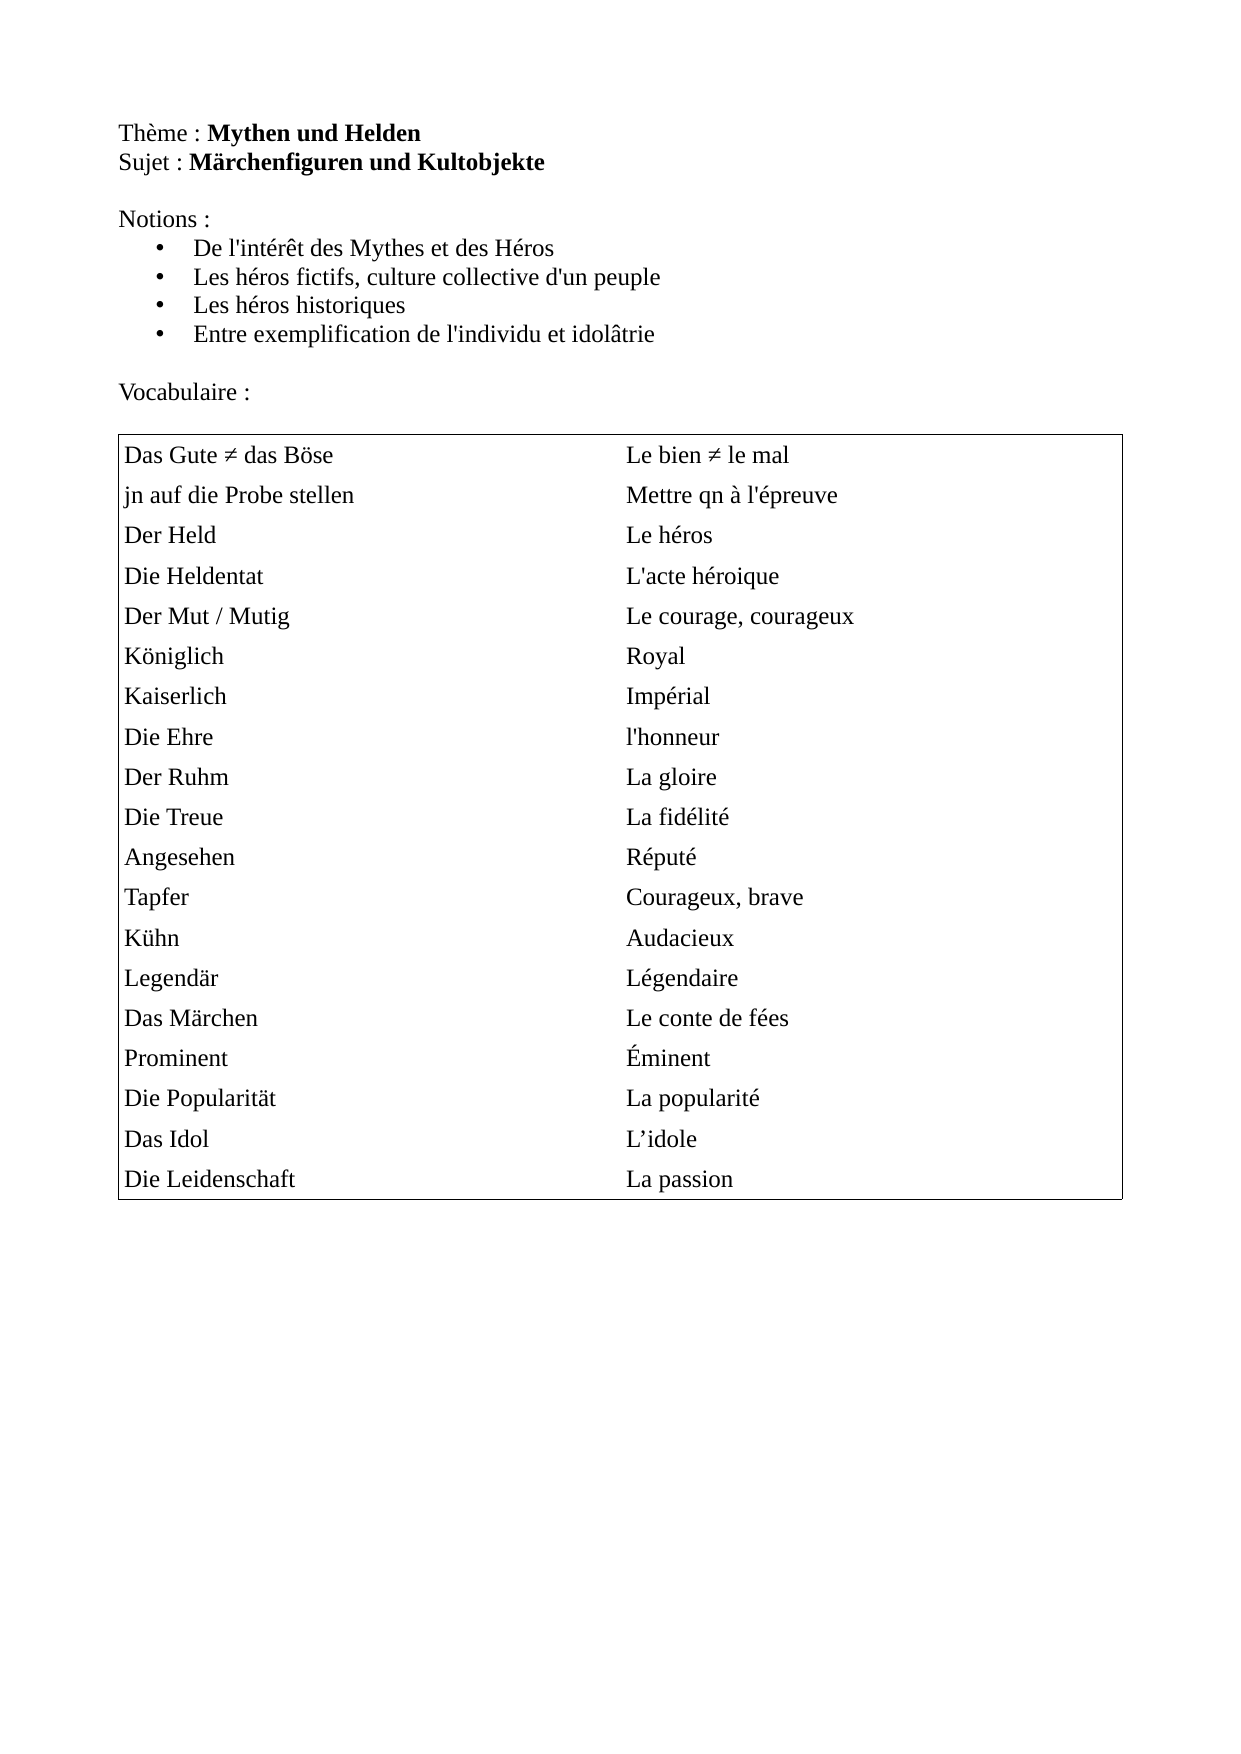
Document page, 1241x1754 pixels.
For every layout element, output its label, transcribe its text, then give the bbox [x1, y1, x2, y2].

table_header Das Gute ≠ das Böse [119, 435, 620, 475]
list De l'intérêt des Mythes et des Héros [156, 233, 1122, 262]
table_cell Das Idol [119, 1118, 620, 1158]
table_cell Éminent [620, 1038, 1122, 1078]
table_cell Die Popularität [119, 1078, 620, 1118]
table_cell Die Treue [119, 796, 620, 837]
table_cell Mettre qn à l'épreuve [620, 475, 1122, 515]
table_cell Légendaire [620, 957, 1122, 997]
table_cell Le héros [620, 515, 1122, 555]
table_cell La fidélité [620, 796, 1122, 837]
list Les héros historiques [156, 291, 1122, 319]
list Entre exemplification de l'individu et idolâtrie [156, 319, 1122, 348]
table_cell Royal [620, 636, 1122, 676]
table_cell Das Märchen [119, 998, 620, 1038]
table_cell L'acte héroique [620, 555, 1122, 595]
table_cell Angesehen [119, 837, 620, 877]
table_cell La popularité [620, 1078, 1122, 1118]
table_cell jn auf die Probe stellen [119, 475, 620, 515]
table_cell Die Ehre [119, 716, 620, 756]
text Sujet : Märchenfiguren und Kultobjekte [118, 147, 1122, 176]
text Notions : [118, 204, 1122, 233]
table_cell Impérial [620, 676, 1122, 716]
table_cell l'honneur [620, 716, 1122, 756]
table_cell Tapfer [119, 877, 620, 917]
table_cell La passion [620, 1158, 1122, 1198]
table_cell Courageux, brave [620, 877, 1122, 917]
table_cell L’idole [620, 1118, 1122, 1158]
table_cell Le conte de fées [620, 998, 1122, 1038]
table_cell Der Ruhm [119, 756, 620, 796]
table_cell Königlich [119, 636, 620, 676]
table_header Le bien ≠ le mal [620, 435, 1122, 475]
text Thème : Mythen und Helden [118, 118, 1122, 147]
list Les héros fictifs, culture collective d'un peuple [156, 262, 1122, 291]
table_cell Kühn [119, 917, 620, 957]
table_cell Le courage, courageux [620, 595, 1122, 636]
table_cell Der Mut / Mutig [119, 595, 620, 636]
table_cell Legendär [119, 957, 620, 997]
table_cell Der Held [119, 515, 620, 555]
table_cell Die Leidenschaft [119, 1158, 620, 1198]
table_cell Réputé [620, 837, 1122, 877]
table_cell La gloire [620, 756, 1122, 796]
table_cell Die Heldentat [119, 555, 620, 595]
table_cell Kaiserlich [119, 676, 620, 716]
table_cell Prominent [119, 1038, 620, 1078]
text Vocabulaire : [118, 377, 1122, 406]
table_cell Audacieux [620, 917, 1122, 957]
